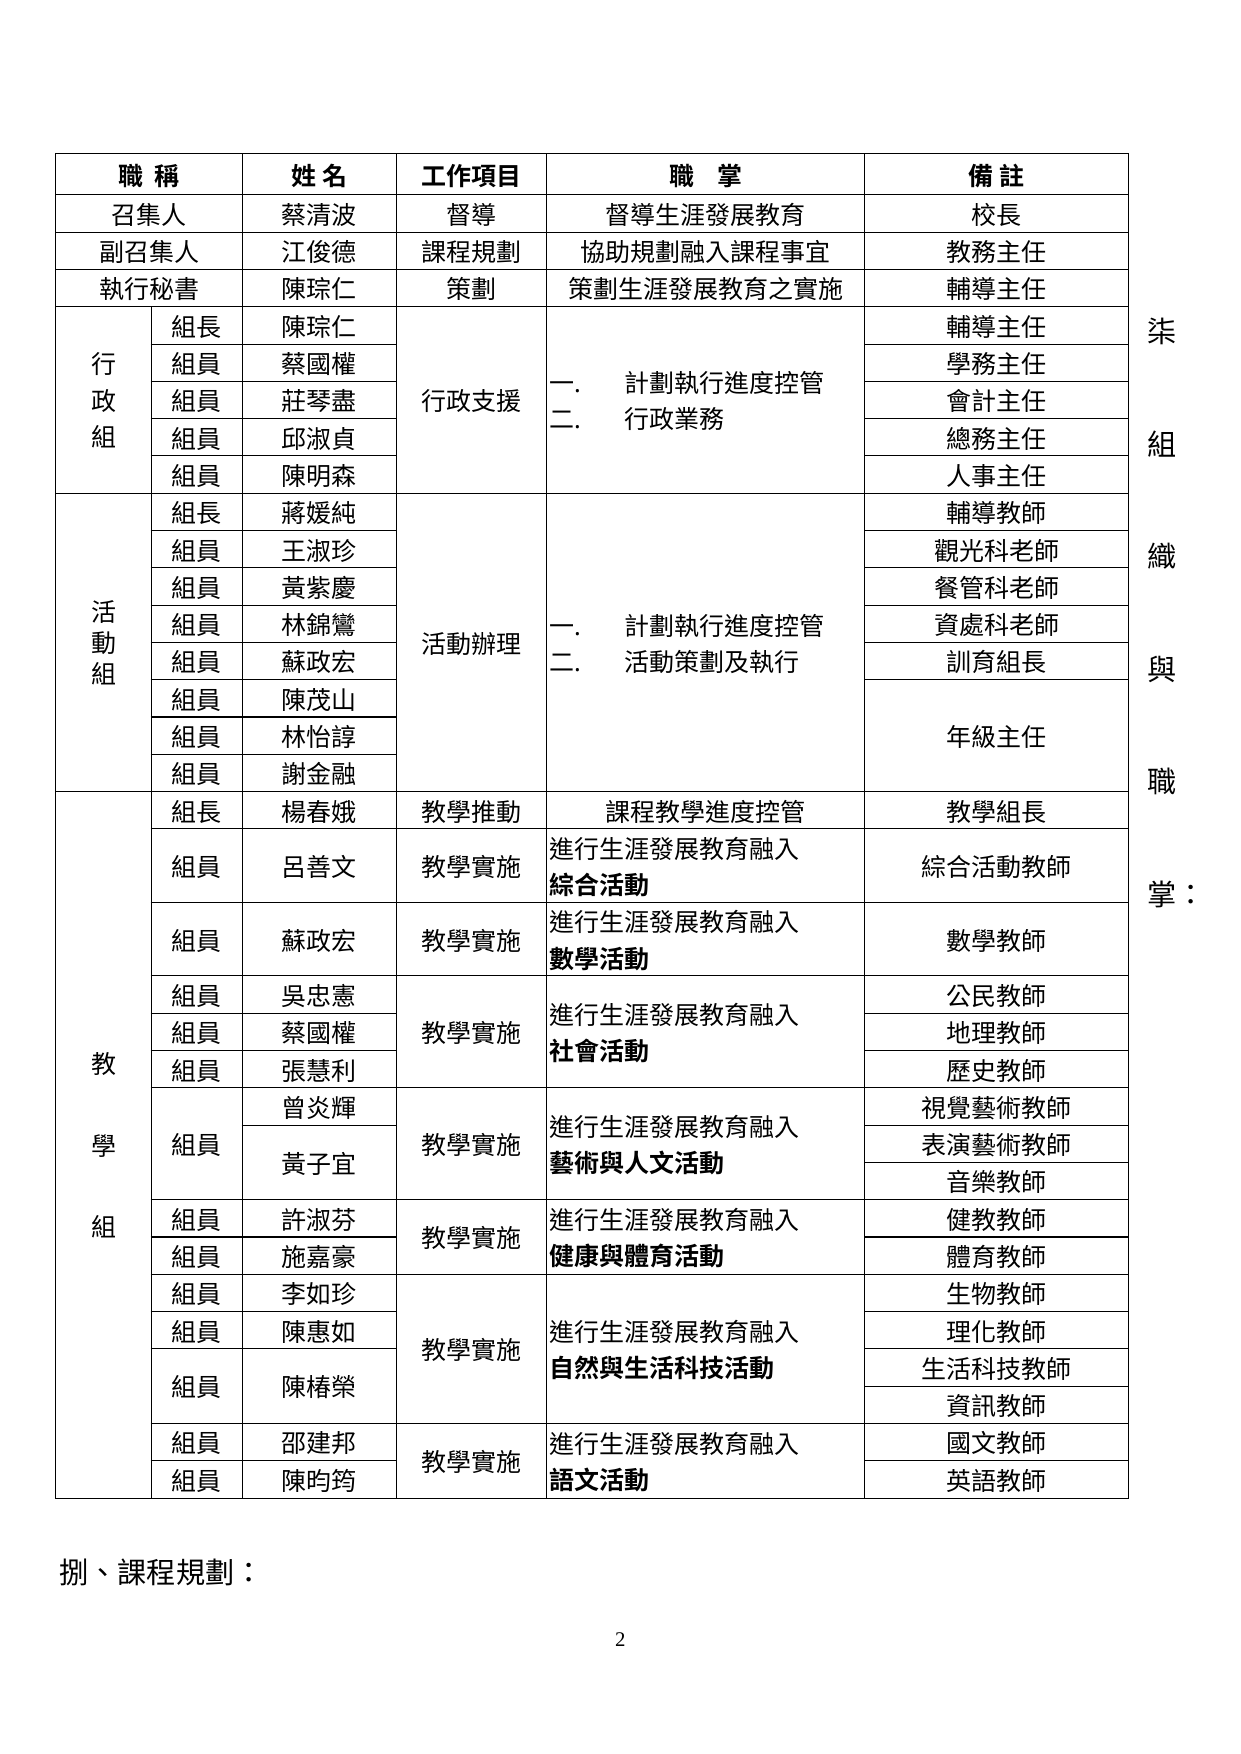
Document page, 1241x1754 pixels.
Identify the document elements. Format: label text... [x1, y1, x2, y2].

table_cell 觀光科老師 [865, 531, 1128, 567]
table_cell 組員 [152, 718, 242, 754]
table_cell 視覺藝術教師 [865, 1088, 1128, 1124]
table_cell 組員 [152, 606, 242, 642]
table_cell 教學推動 [397, 792, 546, 828]
table_cell 生物教師 [865, 1275, 1128, 1311]
table_cell 陳琮仁 [243, 307, 396, 343]
table_cell 組員 [152, 755, 242, 791]
table_cell 生活科技教師 [865, 1349, 1128, 1386]
table_cell 年級主任 [865, 680, 1128, 791]
table_cell 數學教師 [865, 903, 1128, 975]
table_cell 教學實施 [397, 1275, 546, 1423]
table_cell 資處科老師 [865, 606, 1128, 642]
table_cell 教 學 組 [56, 792, 151, 1497]
table_cell 組員 [152, 643, 242, 679]
table_cell 教學實施 [397, 903, 546, 975]
table_cell 王淑珍 [243, 531, 396, 567]
table_cell 組員 [152, 1014, 242, 1050]
table_cell 莊琴盡 [243, 382, 396, 418]
table_cell 會計主任 [865, 382, 1128, 418]
table_cell 總務主任 [865, 419, 1128, 455]
table_cell 進行生涯發展教育融入 社會活動 [547, 976, 864, 1087]
table_cell 活 動 組 [56, 494, 151, 791]
table_cell 教務主任 [865, 233, 1128, 269]
table_cell 進行生涯發展教育融入 自然與生活科技活動 [547, 1275, 864, 1423]
table_cell 音樂教師 [865, 1163, 1128, 1199]
table_cell 教學實施 [397, 1200, 546, 1274]
table_cell 陳惠如 [243, 1312, 396, 1348]
table_cell 陳茂山 [243, 680, 396, 716]
table_cell 組員 [152, 976, 242, 1013]
table_cell 蔡國權 [243, 1014, 396, 1050]
table_cell 學務主任 [865, 345, 1128, 381]
table_cell 組員 [152, 1275, 242, 1311]
table_cell 組員 [152, 1312, 242, 1348]
table_cell 行政支援 [397, 307, 546, 493]
table_cell 課程規劃 [397, 233, 546, 269]
table_cell 曾炎輝 [243, 1088, 396, 1124]
table_cell 黃子宜 [243, 1126, 396, 1199]
table_cell 進行生涯發展教育融入 數學活動 [547, 903, 864, 975]
table_cell 陳明森 [243, 456, 396, 493]
table_cell 江俊德 [243, 233, 396, 269]
table_cell 楊春娥 [243, 792, 396, 828]
table_cell 組員 [152, 419, 242, 455]
table_cell 林錦鸞 [243, 606, 396, 642]
table_header 職 掌 [547, 154, 864, 194]
table_cell 蔡清波 [243, 195, 396, 232]
table_cell 執行秘書 [56, 270, 242, 306]
table_cell 邵建邦 [243, 1424, 396, 1460]
table_cell 陳昀筠 [243, 1461, 396, 1497]
table_cell 地理教師 [865, 1014, 1128, 1050]
table_cell 教學組長 [865, 792, 1128, 828]
table_cell 李如珍 [243, 1275, 396, 1311]
table_cell 綜合活動教師 [865, 829, 1128, 902]
table_cell 組員 [152, 1461, 242, 1497]
table_cell 英語教師 [865, 1461, 1128, 1497]
table_cell 陳琮仁 [243, 270, 396, 306]
table_cell 謝金融 [243, 755, 396, 791]
table_cell 教學實施 [397, 829, 546, 902]
table_cell 計劃執行進度控管 活動策劃及執行 [547, 494, 864, 791]
table_cell 組員 [152, 680, 242, 716]
table_cell 進行生涯發展教育融入 語文活動 [547, 1424, 864, 1497]
table_cell 活動辦理 [397, 494, 546, 791]
table_cell 進行生涯發展教育融入 健康與體育活動 [547, 1200, 864, 1274]
table_cell 吳忠憲 [243, 976, 396, 1013]
table_cell 策劃生涯發展教育之實施 [547, 270, 864, 306]
table_cell 協助規劃融入課程事宜 [547, 233, 864, 269]
table_cell 健教教師 [865, 1200, 1128, 1236]
table_cell 陳椿榮 [243, 1349, 396, 1423]
table_header 工作項目 [397, 154, 546, 194]
table_cell 督導 [397, 195, 546, 232]
table_cell 召集人 [56, 195, 242, 232]
table_cell 蘇政宏 [243, 643, 396, 679]
table_cell 組員 [152, 382, 242, 418]
table_cell 行 政 組 [56, 307, 151, 493]
table_cell 輔導主任 [865, 307, 1128, 343]
table_cell 理化教師 [865, 1312, 1128, 1348]
table_cell 課程教學進度控管 [547, 792, 864, 828]
text 捌、課程規劃： [59, 1533, 1181, 1608]
table_cell 組員 [152, 1238, 242, 1274]
table_cell 教學實施 [397, 1088, 546, 1199]
table_cell 許淑芬 [243, 1200, 396, 1236]
table_cell 進行生涯發展教育融入 綜合活動 [547, 829, 864, 902]
table_cell 組員 [152, 1088, 242, 1199]
table_cell 教學實施 [397, 1424, 546, 1497]
table_cell 組員 [152, 1051, 242, 1087]
table_cell 教學實施 [397, 976, 546, 1087]
table_cell 邱淑貞 [243, 419, 396, 455]
table_cell 進行生涯發展教育融入 藝術與人文活動 [547, 1088, 864, 1199]
table_header 職 稱 [56, 154, 242, 194]
table_cell 蔡國權 [243, 345, 396, 381]
table_cell 組員 [152, 456, 242, 493]
table_cell 策劃 [397, 270, 546, 306]
table_cell 組員 [152, 1424, 242, 1460]
table_cell 組員 [152, 1349, 242, 1423]
table_cell 校長 [865, 195, 1128, 232]
table_cell 輔導教師 [865, 494, 1128, 530]
table_cell 公民教師 [865, 976, 1128, 1013]
table_cell 訓育組長 [865, 643, 1128, 679]
table_cell 副召集人 [56, 233, 242, 269]
table_cell 組員 [152, 568, 242, 604]
table_cell 林怡諄 [243, 718, 396, 754]
table_cell 督導生涯發展教育 [547, 195, 864, 232]
table_cell 組長 [152, 494, 242, 530]
table_cell 計劃執行進度控管 行政業務 [547, 307, 864, 493]
table_cell 輔導主任 [865, 270, 1128, 306]
table_cell 組員 [152, 903, 242, 975]
table_cell 表演藝術教師 [865, 1126, 1128, 1162]
table_cell 體育教師 [865, 1238, 1128, 1274]
table_cell 歷史教師 [865, 1051, 1128, 1087]
table_cell 施嘉豪 [243, 1238, 396, 1274]
table_cell 組員 [152, 829, 242, 902]
table_header 姓 名 [243, 154, 396, 194]
table_cell 組員 [152, 345, 242, 381]
table_cell 組員 [152, 531, 242, 567]
table_cell 組長 [152, 307, 242, 343]
table_cell 人事主任 [865, 456, 1128, 493]
table_cell 蘇政宏 [243, 903, 396, 975]
table_cell 組長 [152, 792, 242, 828]
table_cell 資訊教師 [865, 1387, 1128, 1423]
table_cell 組員 [152, 1200, 242, 1236]
table_cell 呂善文 [243, 829, 396, 902]
table_cell 餐管科老師 [865, 568, 1128, 604]
table_header 備 註 [865, 154, 1128, 194]
table_cell 蔣媛純 [243, 494, 396, 530]
table_cell 黃紫慶 [243, 568, 396, 604]
table_cell 國文教師 [865, 1424, 1128, 1460]
table_cell 張慧利 [243, 1051, 396, 1087]
text 柒、組織與職掌： [1129, 292, 1181, 930]
